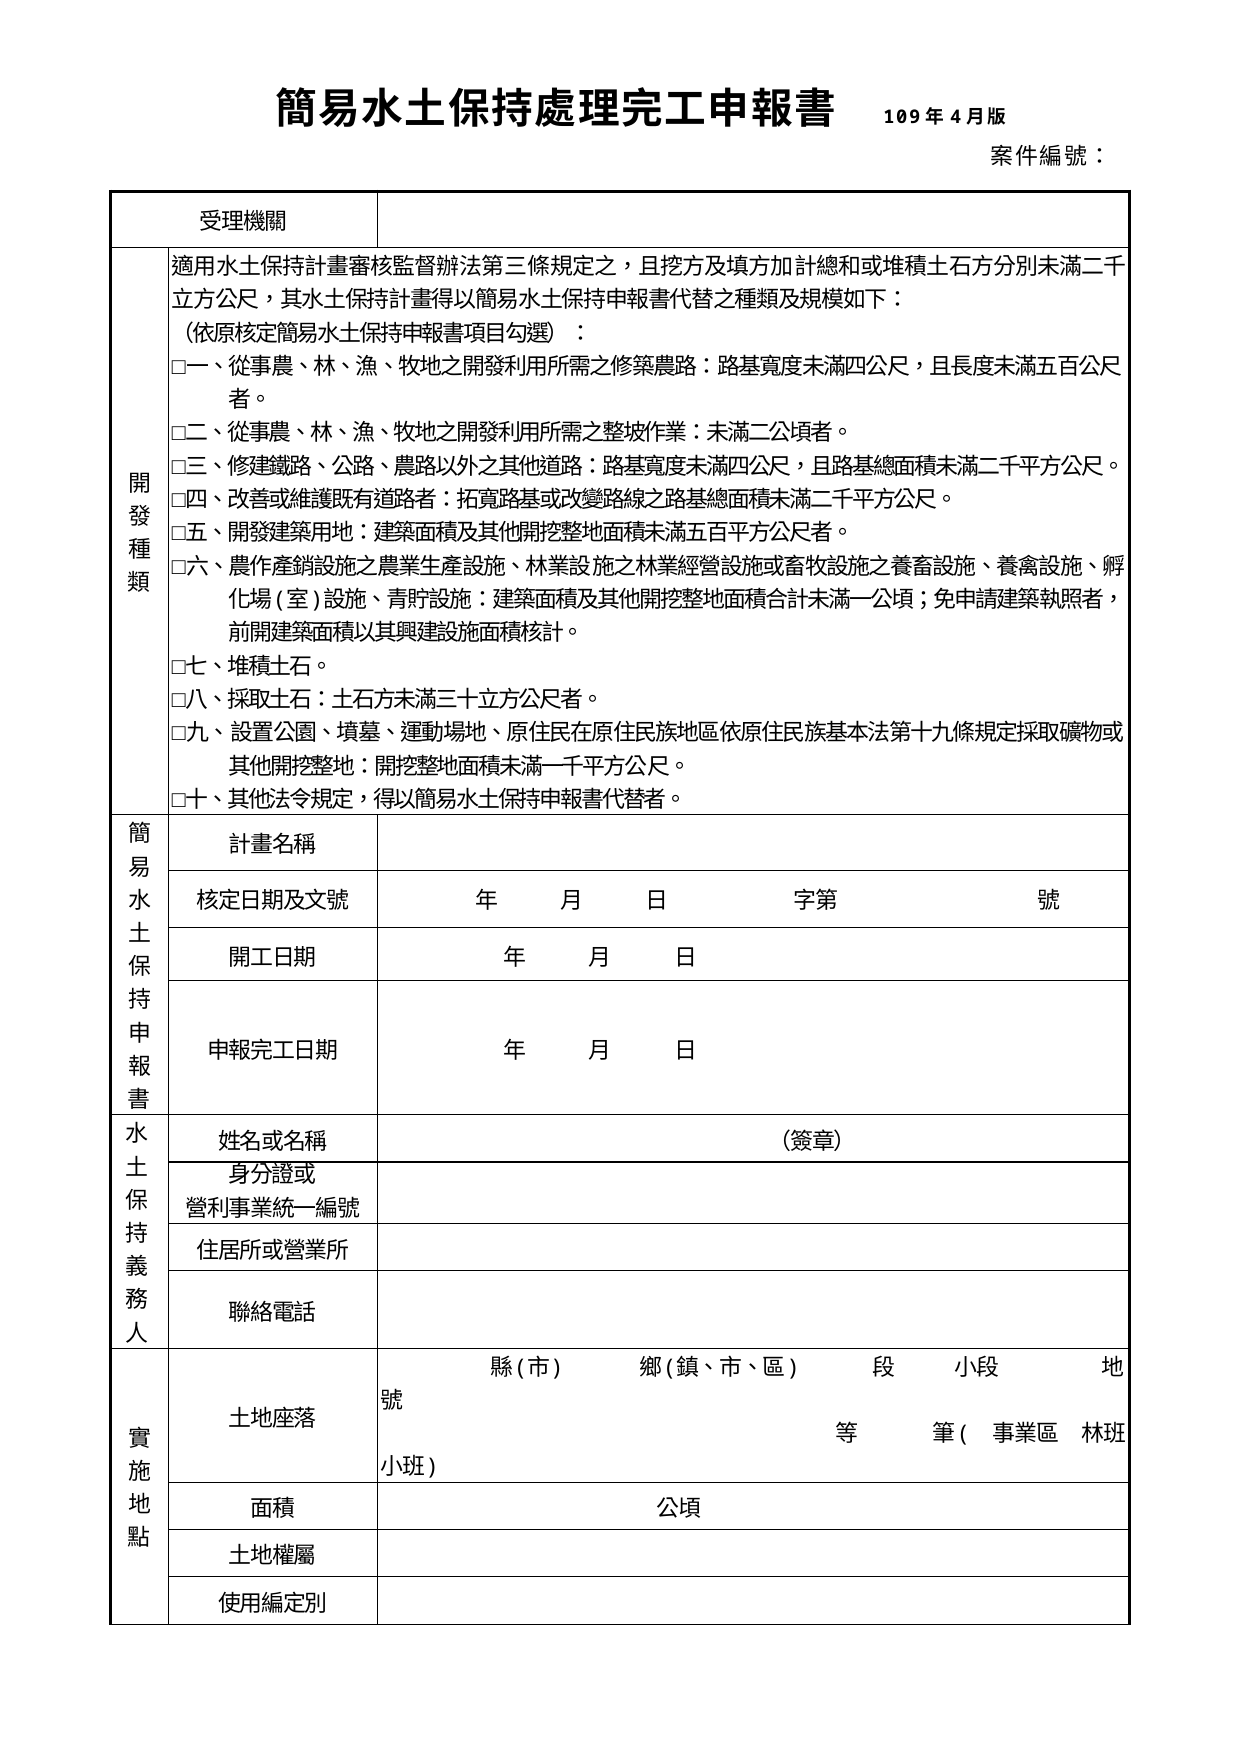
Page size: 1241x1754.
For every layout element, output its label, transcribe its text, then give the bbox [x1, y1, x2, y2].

table_cell 姓名或名稱 [169, 1115, 377, 1161]
table_cell 開發種類 [112, 248, 168, 814]
table_cell 適用水土保持計畫審核監督辦法第三條規定之，且挖方及填方加計總和或堆積土石方分別未滿二千立方公尺，其水土保持計畫得以簡易水土保持申報書代替之種類及規模如下： （依原核定簡易水土保持申報書項目勾選）： □一、從事農、林、漁、牧地之開發利用所需之修築農路：路基寬度未滿四公尺，且長度未滿五百公尺者。 □二、從事農、林、漁、牧地之開發利用所需之整坡作業：未滿二公頃者。 □三、修建鐵路、公路、農路以外之其他道路：路基寬度未滿四公尺，且路基總面積未滿二千平方公尺。 □四、改善或維護既有道路者：拓寬路基或改變路線之路基總面積未滿二千平方公尺。 □五、開發建築用地：建築面積及其他開挖整地面積未滿五百平方公尺者。 □六、農作產銷設施之農業生產設施、林業設施之林業經營設施或畜牧設施之養畜設施、養禽設施、孵化場(室)設施、青貯設施：建築面積及其他開挖整地面積合計未滿一公頃；免申請建築執照者，前開建築面積以其興建設施面積核計。 □七、堆積土石。 □八、採取土石：土石方未滿三十立方公尺者。 □九、設置公園、墳墓、運動場地、原住民在原住民族地區依原住民族基本法第十九條規定採取礦物或其他開挖整地：開挖整地面積未滿一千平方公尺。 □十、其他法令規定，得以簡易水土保持申報書代替者。 [169, 248, 1128, 814]
table_header 受理機關 [112, 193, 377, 247]
table_cell 住居所或營業所 [169, 1224, 377, 1270]
table_cell 土地權屬 [169, 1530, 377, 1576]
table_cell [378, 1530, 1128, 1576]
table_cell （簽章） [378, 1115, 1128, 1161]
table_cell 水土保持義務人 [112, 1115, 168, 1348]
table_cell 身分證或 營利事業統一編號 [169, 1163, 377, 1223]
table_cell 聯絡電話 [169, 1271, 377, 1348]
table_cell 使用編定別 [169, 1577, 377, 1623]
table_cell [378, 1271, 1128, 1348]
table_cell [378, 1224, 1128, 1270]
table_cell [378, 1163, 1128, 1223]
table_cell 年 月 日 [378, 928, 1128, 980]
table_cell 年 月 日 字第 號 [378, 871, 1128, 927]
table_cell [378, 1577, 1128, 1623]
text 簡易水土保持處理完工申報書 109年4月版 [75, 75, 1205, 135]
table_header [378, 193, 1128, 247]
table_cell 核定日期及文號 [169, 871, 377, 927]
table_cell 申報完工日期 [169, 981, 377, 1114]
table_cell 土地座落 [169, 1349, 377, 1482]
table_cell 計畫名稱 [169, 815, 377, 870]
table_cell 面積 [169, 1483, 377, 1529]
table_cell 簡易水土保持申報書 [112, 815, 168, 1114]
table_cell 公頃 [378, 1483, 1128, 1529]
table_cell 縣(市) 鄉(鎮、市、區) 段 小段 地號 等 筆( 事業區 林班 小班) [378, 1349, 1128, 1482]
table_cell [378, 815, 1128, 870]
table_cell 實施地點 [112, 1349, 168, 1623]
table_cell 開工日期 [169, 928, 377, 980]
text 案件編號： [75, 135, 1111, 171]
table_cell 年 月 日 [378, 981, 1128, 1114]
